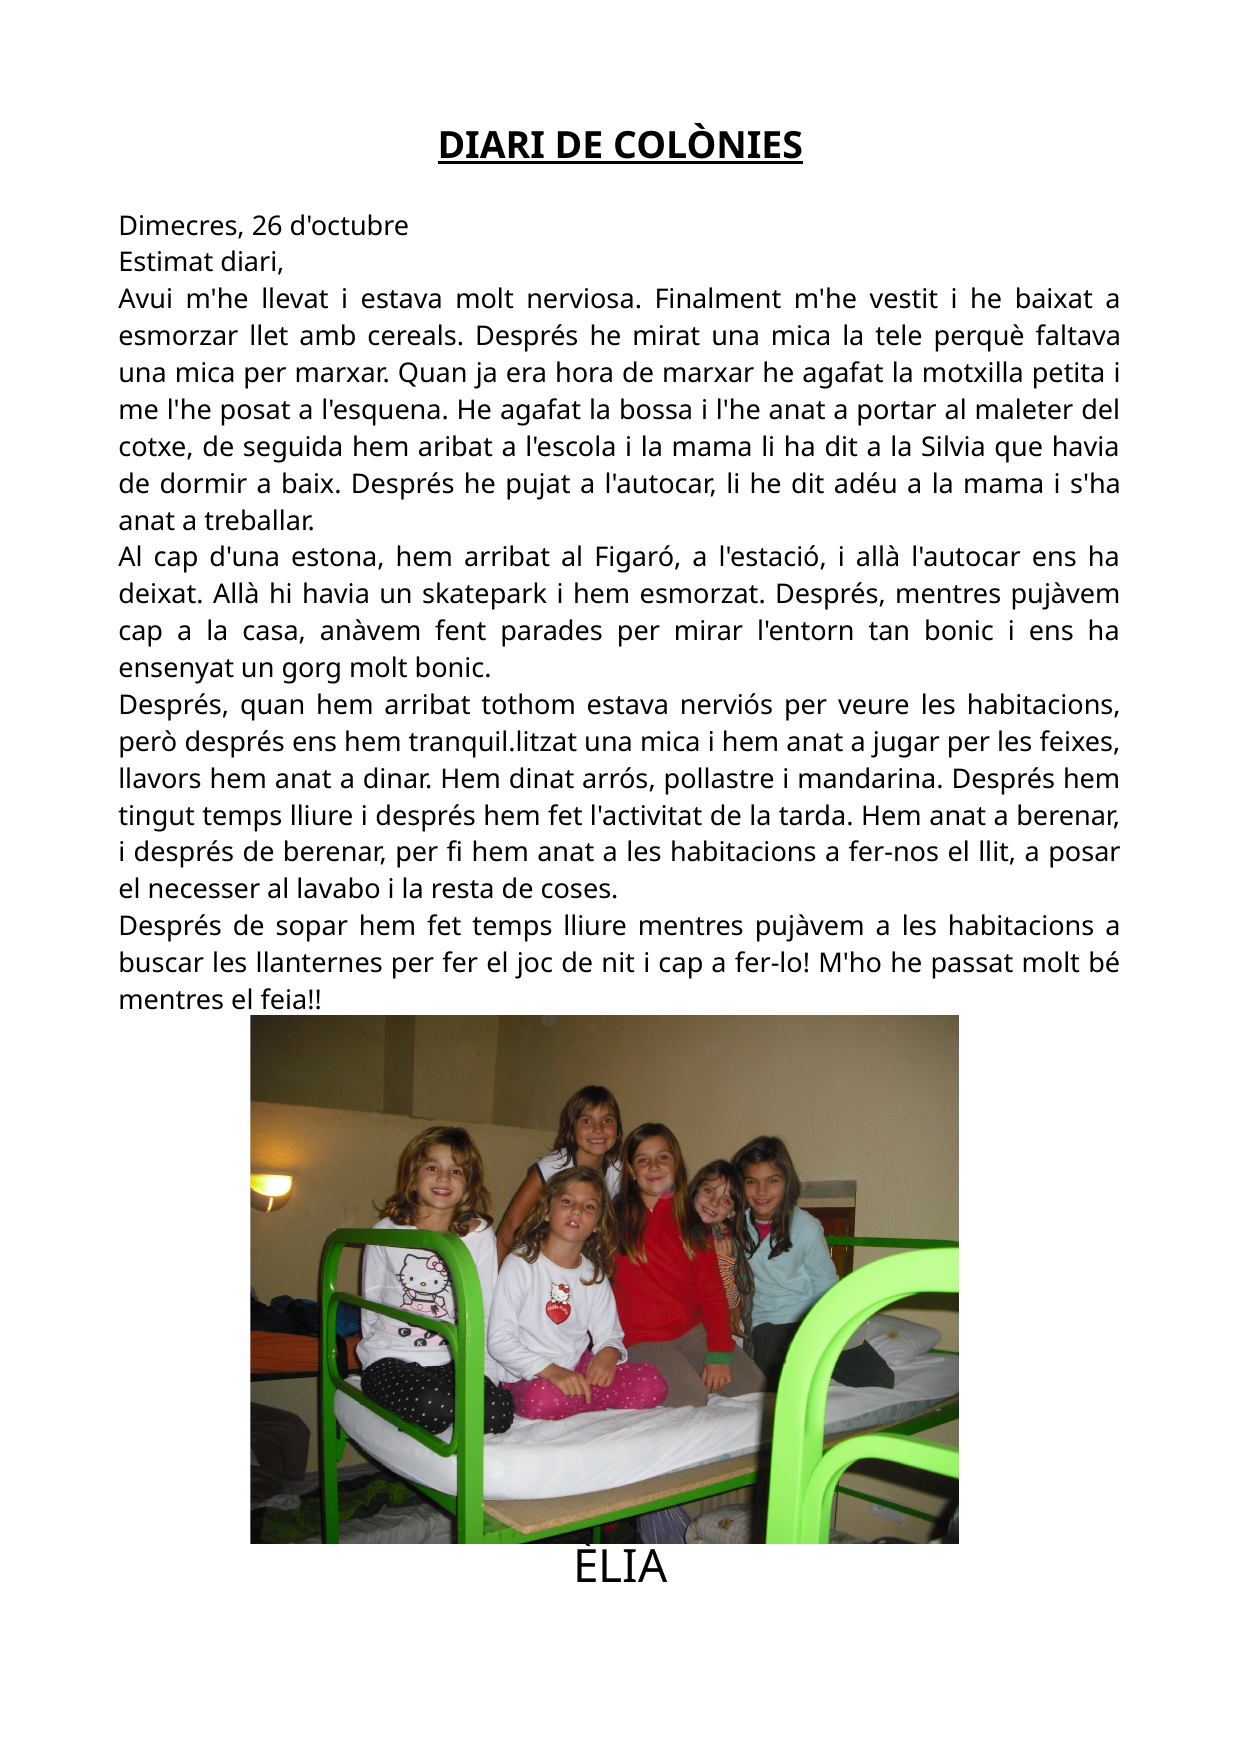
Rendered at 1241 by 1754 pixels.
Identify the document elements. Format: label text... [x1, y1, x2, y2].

text Avui m'he llevat i estava molt nerviosa. Finalment m'he vestit i he baixat a esmorzar llet amb cereals. Després he mirat una mica la tele perquè faltava una mica per marxar. Quan ja era hora de marxar he agafat la motxilla petita i me l'he posat a l'esquena. He agafat la bossa i l'he anat a portar al maleter del cotxe, de seguida hem aribat a l'escola i la mama li ha dit a la Silvia que havia de dormir a baix. Després he pujat a l'autocar, li he dit adéu a la mama i s'ha anat a treballar. [118, 280, 1122, 538]
picture [250, 1015, 959, 1544]
text Dimecres, 26 d'octubre [118, 206, 1122, 243]
text Estimat diari, [118, 243, 1122, 280]
text Després de sopar hem fet temps lliure mentres pujàvem a les habitacions a buscar les llanternes per fer el joc de nit i cap a fer-lo! M'ho he passat molt bé mentres el feia!! [118, 907, 1122, 1017]
text Després, quan hem arribat tothom estava nerviós per veure les habitacions, però després ens hem tranquil.litzat una mica i hem anat a jugar per les feixes, llavors hem anat a dinar. Hem dinat arrós, pollastre i mandarina. Després hem tingut temps lliure i després hem fet l'activitat de la tarda. Hem anat a berenar, i després de berenar, per fi hem anat a les habitacions a fer-nos el llit, a posar el necesser al lavabo i la resta de coses. [118, 685, 1122, 907]
text ÈLIA [118, 1533, 1122, 1596]
text DIARI DE COLÒNIES [118, 118, 1122, 169]
text Al cap d'una estona, hem arribat al Figaró, a l'estació, i allà l'autocar ens ha deixat. Allà hi havia un skatepark i hem esmorzat. Després, mentres pujàvem cap a la casa, anàvem fent parades per mirar l'entorn tan bonic i ens ha ensenyat un gorg molt bonic. [118, 538, 1122, 685]
